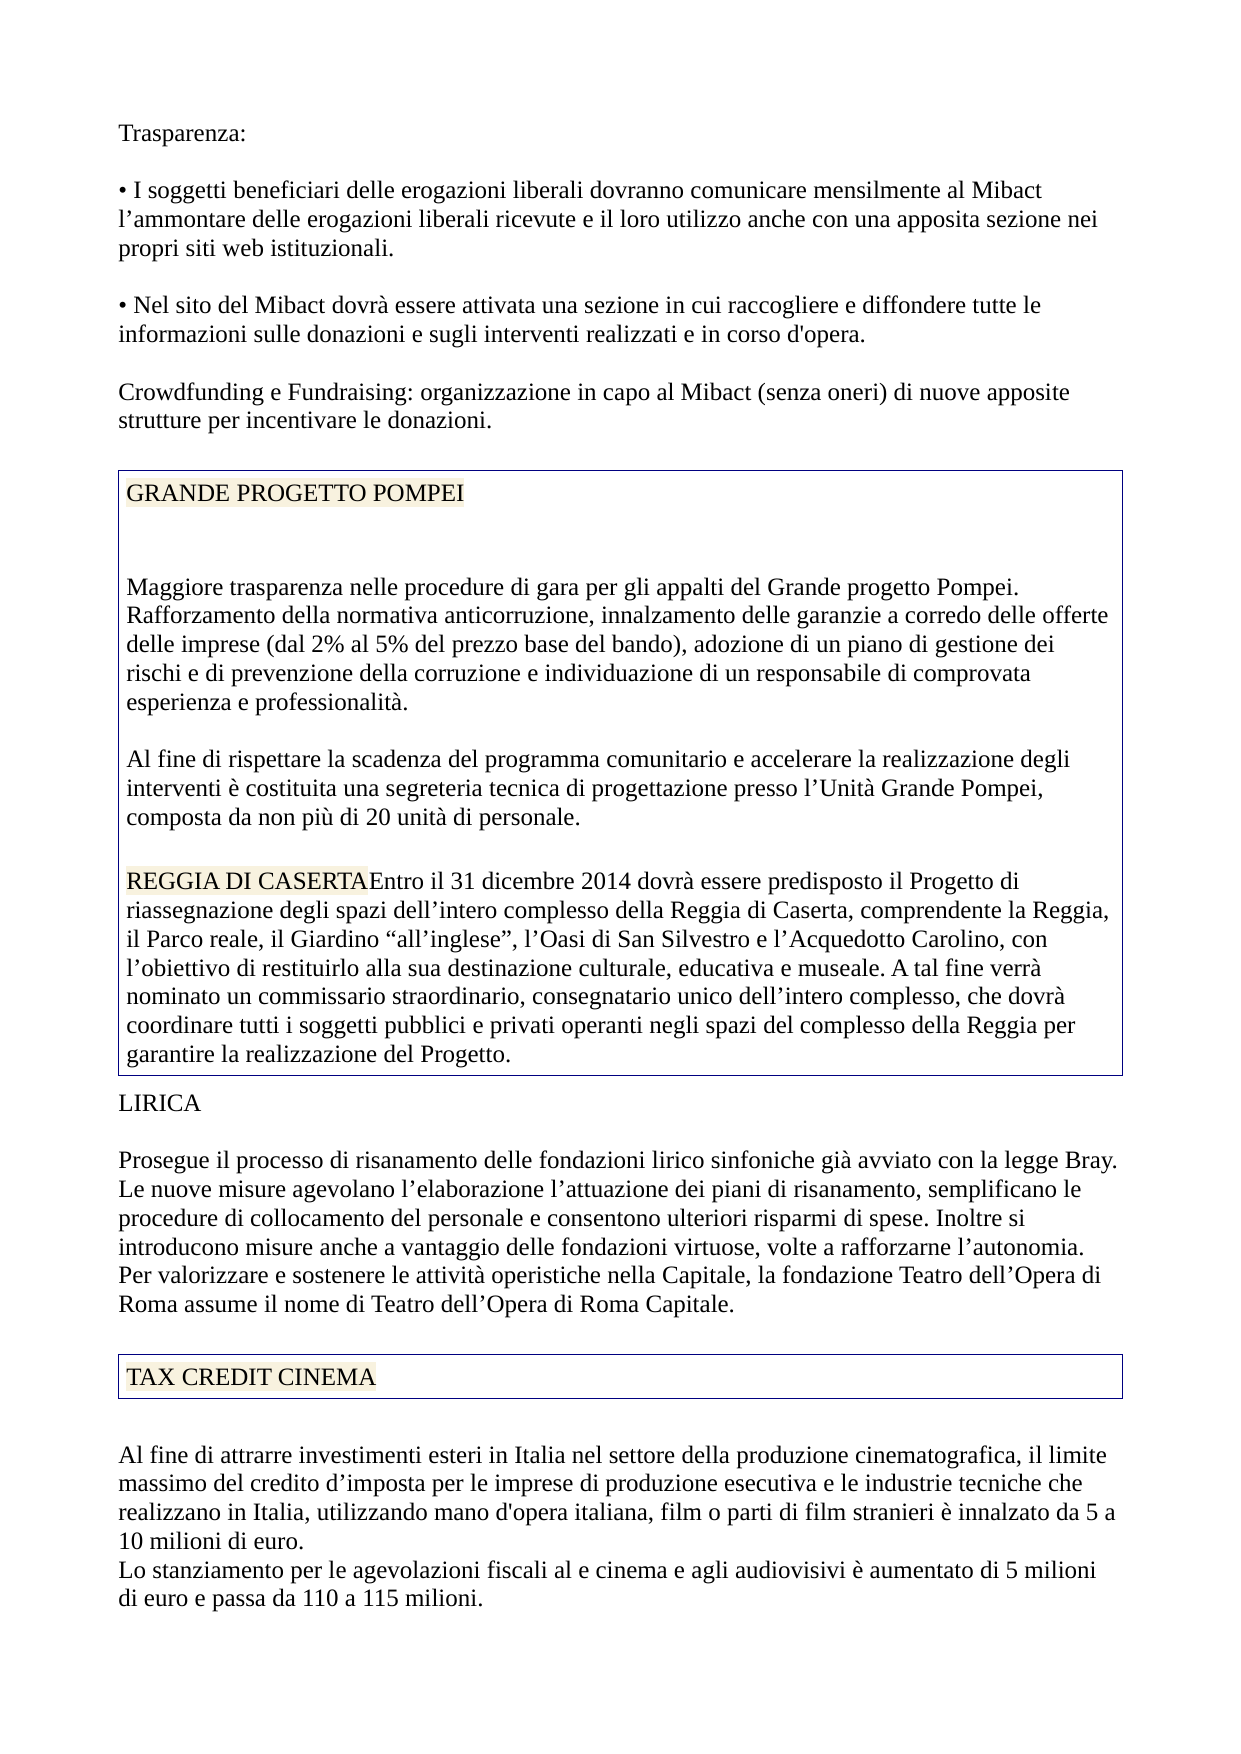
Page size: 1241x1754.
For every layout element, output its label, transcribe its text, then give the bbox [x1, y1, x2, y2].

text Trasparenza: • I soggetti beneficiari delle erogazioni liberali dovranno comunicare mensilmente al Mibact l’ammontare delle erogazioni liberali ricevute e il loro utilizzo anche con una apposita sezione nei propri siti web istituzionali. • Nel sito del Mibact dovrà essere attivata una sezione in cui raccogliere e diffondere tutte le informazioni sulle donazioni e sugli interventi realizzati e in corso d'opera. Crowdfunding e Fundraising: organizzazione in capo al Mibact (senza oneri) di nuove apposite strutture per incentivare le donazioni. [118, 118, 1122, 434]
text GRANDE PROGETTO POMPEI [119, 471, 1122, 507]
text Maggiore trasparenza nelle procedure di gara per gli appalti del Grande progetto Pompei. Rafforzamento della normativa anticorruzione, innalzamento delle garanzie a corredo delle offerte delle imprese (dal 2% al 5% del prezzo base del bando), adozione di un piano di gestione dei rischi e di prevenzione della corruzione e individuazione di un responsabile di comprovata esperienza e professionalità. Al fine di rispettare la scadenza del programma comunitario e accelerare la realizzazione degli interventi è costituita una segreteria tecnica di progettazione presso l’Unità Grande Pompei, composta da non più di 20 unità di personale. [119, 535, 1122, 830]
text REGGIA DI CASERTAEntro il 31 dicembre 2014 dovrà essere predisposto il Progetto di riassegnazione degli spazi dell’intero complesso della Reggia di Caserta, comprendente la Reggia, il Parco reale, il Giardino “all’inglese”, l’Oasi di San Silvestro e l’Acquedotto Carolino, con l’obiettivo di restituirlo alla sua destinazione culturale, educativa e museale. A tal fine verrà nominato un commissario straordinario, consegnatario unico dell’intero complesso, che dovrà coordinare tutti i soggetti pubblici e privati operanti negli spazi del complesso della Reggia per garantire la realizzazione del Progetto. [119, 858, 1122, 1075]
text LIRICA Prosegue il processo di risanamento delle fondazioni lirico sinfoniche già avviato con la legge Bray. Le nuove misure agevolano l’elaborazione l’attuazione dei piani di risanamento, semplificano le procedure di collocamento del personale e consentono ulteriori risparmi di spese. Inoltre si introducono misure anche a vantaggio delle fondazioni virtuose, volte a rafforzarne l’autonomia. Per valorizzare e sostenere le attività operistiche nella Capitale, la fondazione Teatro dell’Opera di Roma assume il nome di Teatro dell’Opera di Roma Capitale. [118, 1088, 1122, 1318]
text TAX CREDIT CINEMA [119, 1355, 1122, 1398]
text Al fine di attrarre investimenti esteri in Italia nel settore della produzione cinematografica, il limite massimo del credito d’imposta per le imprese di produzione esecutiva e le industrie tecniche che realizzano in Italia, utilizzando mano d'opera italiana, film o parti di film stranieri è innalzato da 5 a 10 milioni di euro. Lo stanziamento per le agevolazioni fiscali al e cinema e agli audiovisivi è aumentato di 5 milioni di euro e passa da 110 a 115 milioni. [118, 1411, 1122, 1612]
